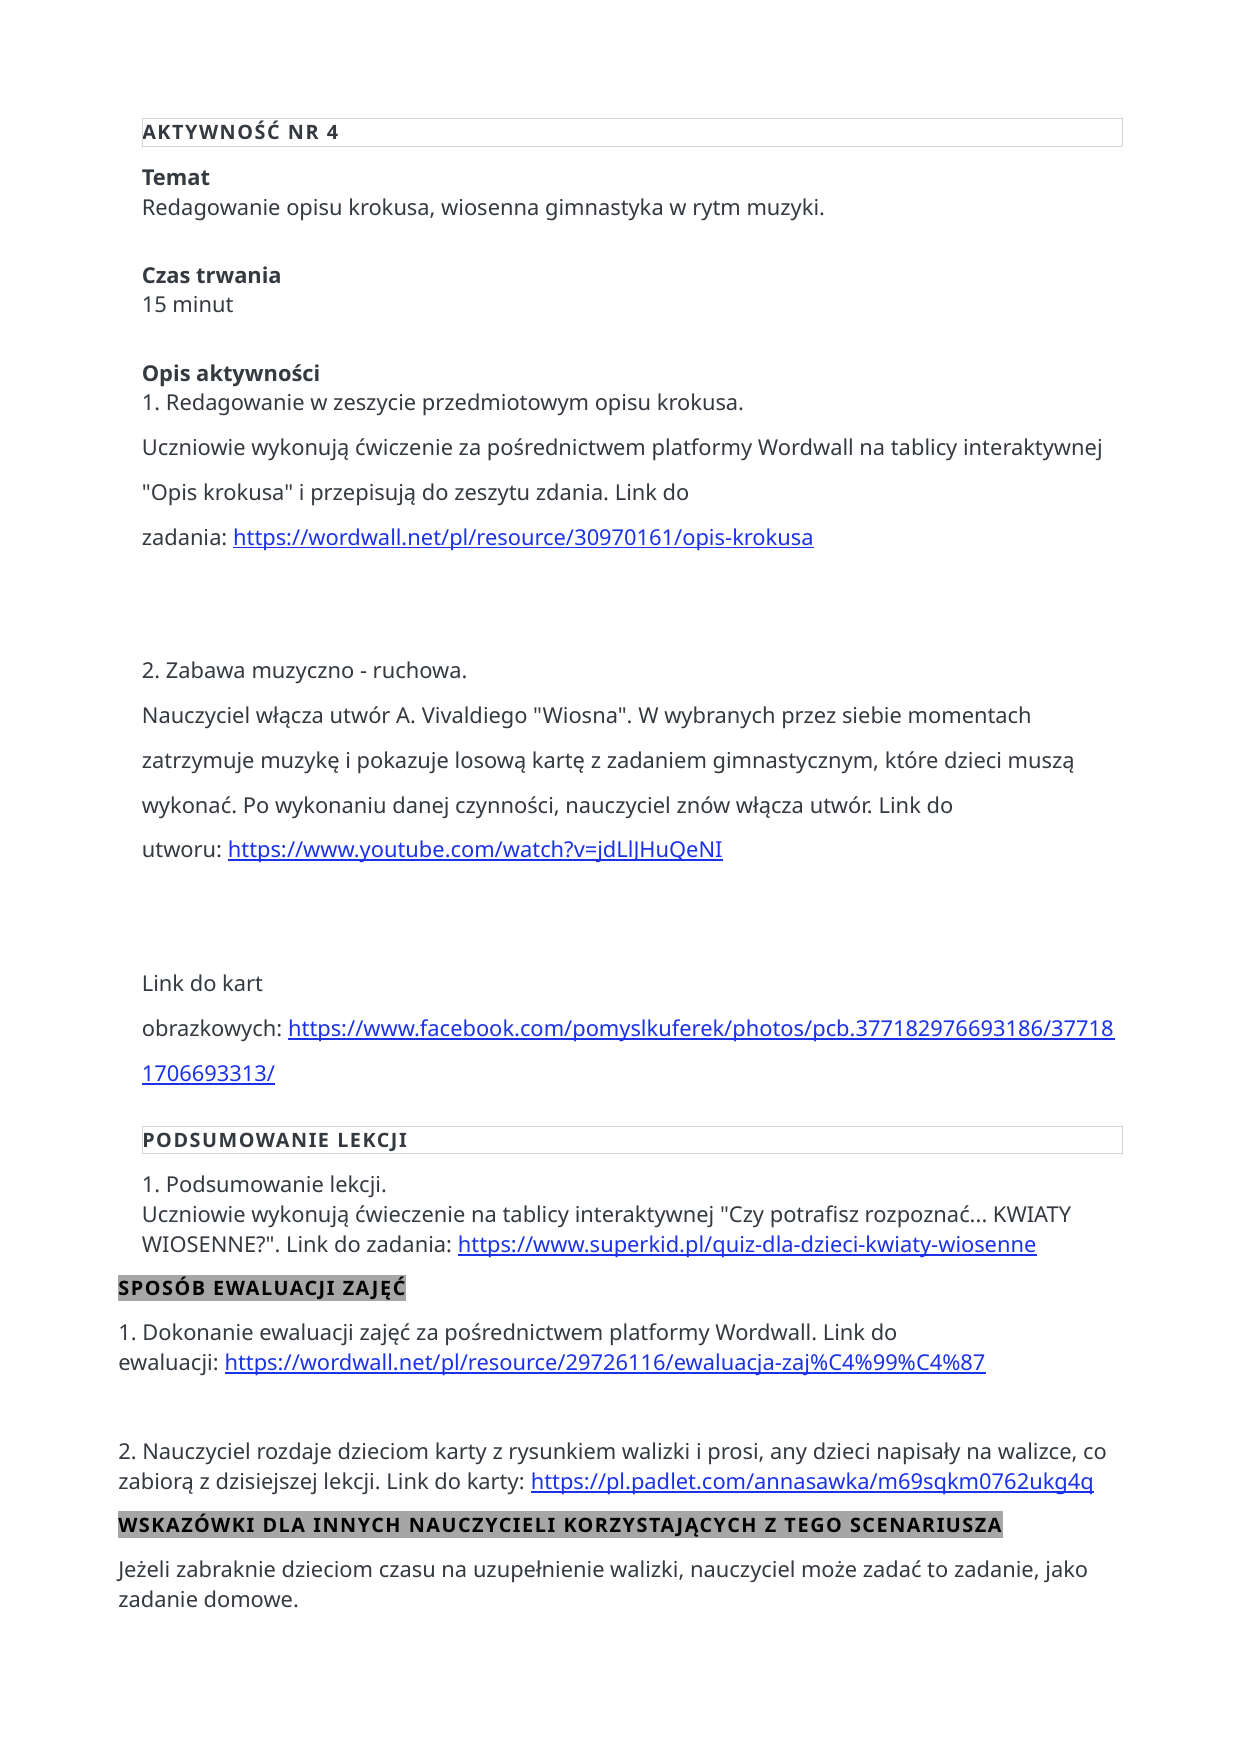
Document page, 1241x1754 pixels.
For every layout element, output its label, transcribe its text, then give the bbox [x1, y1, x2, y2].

text WSKAZÓWKI DLA INNYCH NAUCZYCIELI KORZYSTAJĄCYCH Z TEGO SCENARIUSZA [118, 1511, 1122, 1538]
text Redagowanie opisu krokusa, wiosenna gimnastyka w rytm muzyki. [142, 192, 1122, 221]
text 1. Podsumowanie lekcji. Uczniowie wykonują ćwieczenie na tablicy interaktywnej "Czy potrafisz rozpoznać... KWIATY WIOSENNE?". Link do zadania: https://www.superkid.pl/quiz-dla-dzieci-kwiaty-wiosenne [142, 1169, 1122, 1259]
text 1. Dokonanie ewaluacji zajęć za pośrednictwem platformy Wordwall. Link do ewaluacji: https://wordwall.net/pl/resource/29726116/ewaluacja-zaj%C4%99%C4%87 2. Nauczyciel rozdaje dzieciom karty z rysunkiem walizki i prosi, any dzieci napisały na walizce, co zabiorą z dzisiejszej lekcji. Link do karty: https://pl.padlet.com/annasawka/m69sqkm0762ukg4q [118, 1317, 1122, 1496]
text 15 minut [142, 289, 1122, 319]
text Jeżeli zabraknie dzieciom czasu na uzupełnienie walizki, nauczyciel może zadać to zadanie, jako zadanie domowe. [118, 1554, 1122, 1614]
text SPOSÓB EWALUACJI ZAJĘĆ [118, 1274, 1122, 1301]
text Opis aktywności [142, 358, 1122, 387]
text 1. Redagowanie w zeszycie przedmiotowym opisu krokusa. Uczniowie wykonują ćwiczenie za pośrednictwem platformy Wordwall na tablicy interaktywnej "Opis krokusa" i przepisują do zeszytu zdania. Link do zadania: https://wordwall.net/pl/resource/30970161/opis-krokusa 2. Zabawa muzyczno - ruchowa. Nauczyciel włącza utwór A. Vivaldiego "Wiosna". W wybranych przez siebie momentach zatrzymuje muzykę i pokazuje losową kartę z zadaniem gimnastycznym, które dzieci muszą wykonać. Po wykonaniu danej czynności, nauczyciel znów włącza utwór. Link do utworu: https://www.youtube.com/watch?v=jdLlJHuQeNI Link do kart obrazkowych: https://www.facebook.com/pomyslkuferek/photos/pcb.377182976693186/377181706693313/ [142, 387, 1122, 1087]
text Temat [142, 162, 1122, 192]
text AKTYWNOŚĆ NR 4 [143, 119, 1122, 146]
text PODSUMOWANIE LEKCJI [143, 1127, 1122, 1153]
text Czas trwania [142, 260, 1122, 289]
